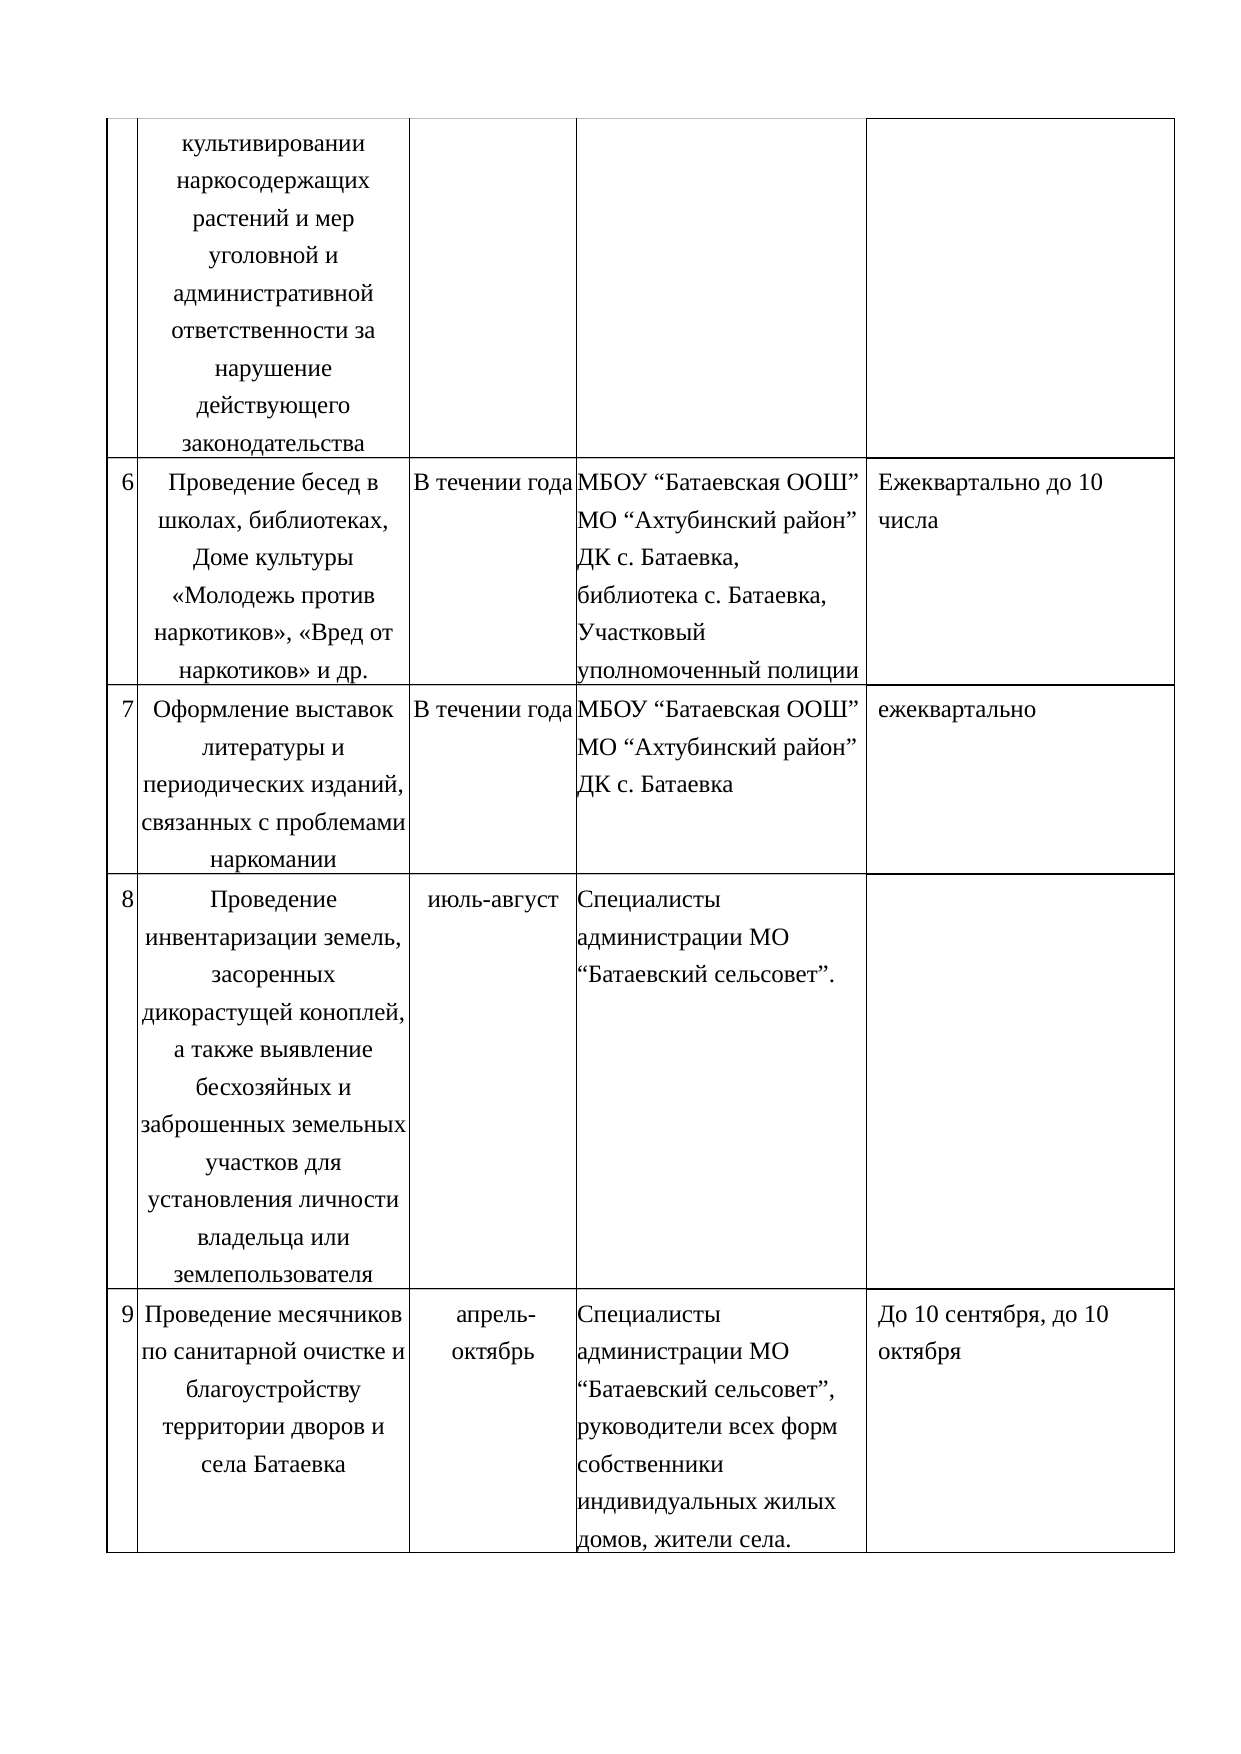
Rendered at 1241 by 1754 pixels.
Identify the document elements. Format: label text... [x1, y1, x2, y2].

table_cell Оформление выставок литературы и периодических изданий, связанных с проблемами наркомании [138, 686, 409, 873]
table_cell Специалисты администрации МО “Батаевский сельсовет”, участковый полиции [577, 119, 866, 457]
table_cell МБОУ “Батаевская ООШ” МО “Ахтубинский район” ДК с. Батаевка [577, 686, 866, 873]
table_cell Проведение инвентаризации земель, засоренных дикорастущей коноплей, а также выявление бесхозяйных и заброшенных земельных участков для установления личности владельца или землепользователя [138, 875, 409, 1288]
table_cell ежеквартально [867, 686, 1174, 873]
table_cell МБОУ “Батаевская ООШ” МО “Ахтубинский район” ДК с. Батаевка, библиотека с. Батаевка, Участковый уполномоченный полиции [577, 459, 866, 684]
table_cell Специалисты администрации МО “Батаевский сельсовет”, руководители всех форм собственники индивидуальных жилых домов, жители села. [577, 1290, 866, 1552]
table_cell Проведение месячников по санитарной очистке и благоустройству территории дворов и села Батаевка [138, 1290, 409, 1552]
table_cell 8 [108, 875, 137, 1288]
table_cell В течении года [410, 686, 576, 873]
table_cell апрель-октябрь [410, 119, 576, 457]
table_cell культивировании наркосодержащих растений и мер уголовной и административной ответственности за нарушение действующего законодательства [138, 119, 409, 457]
table_cell Ежеквартально до 10 числа [867, 459, 1174, 684]
table_cell [867, 875, 1174, 1288]
table_cell Специалисты администрации МО “Батаевский сельсовет”. [577, 875, 866, 1288]
table_cell 9 [108, 1290, 137, 1552]
table_cell В течении года [410, 459, 576, 684]
table_cell [108, 119, 137, 457]
table_cell [867, 119, 1174, 457]
table_cell июль-август [410, 875, 576, 1288]
table_cell 6 [108, 459, 137, 684]
table_cell апрель- октябрь [410, 1290, 576, 1552]
table_cell Проведение бесед в школах, библиотеках, Доме культуры «Молодежь против наркотиков», «Вред от наркотиков» и др. [138, 459, 409, 684]
table_cell 7 [108, 686, 137, 873]
table_cell До 10 сентября, до 10 октября [867, 1290, 1174, 1552]
